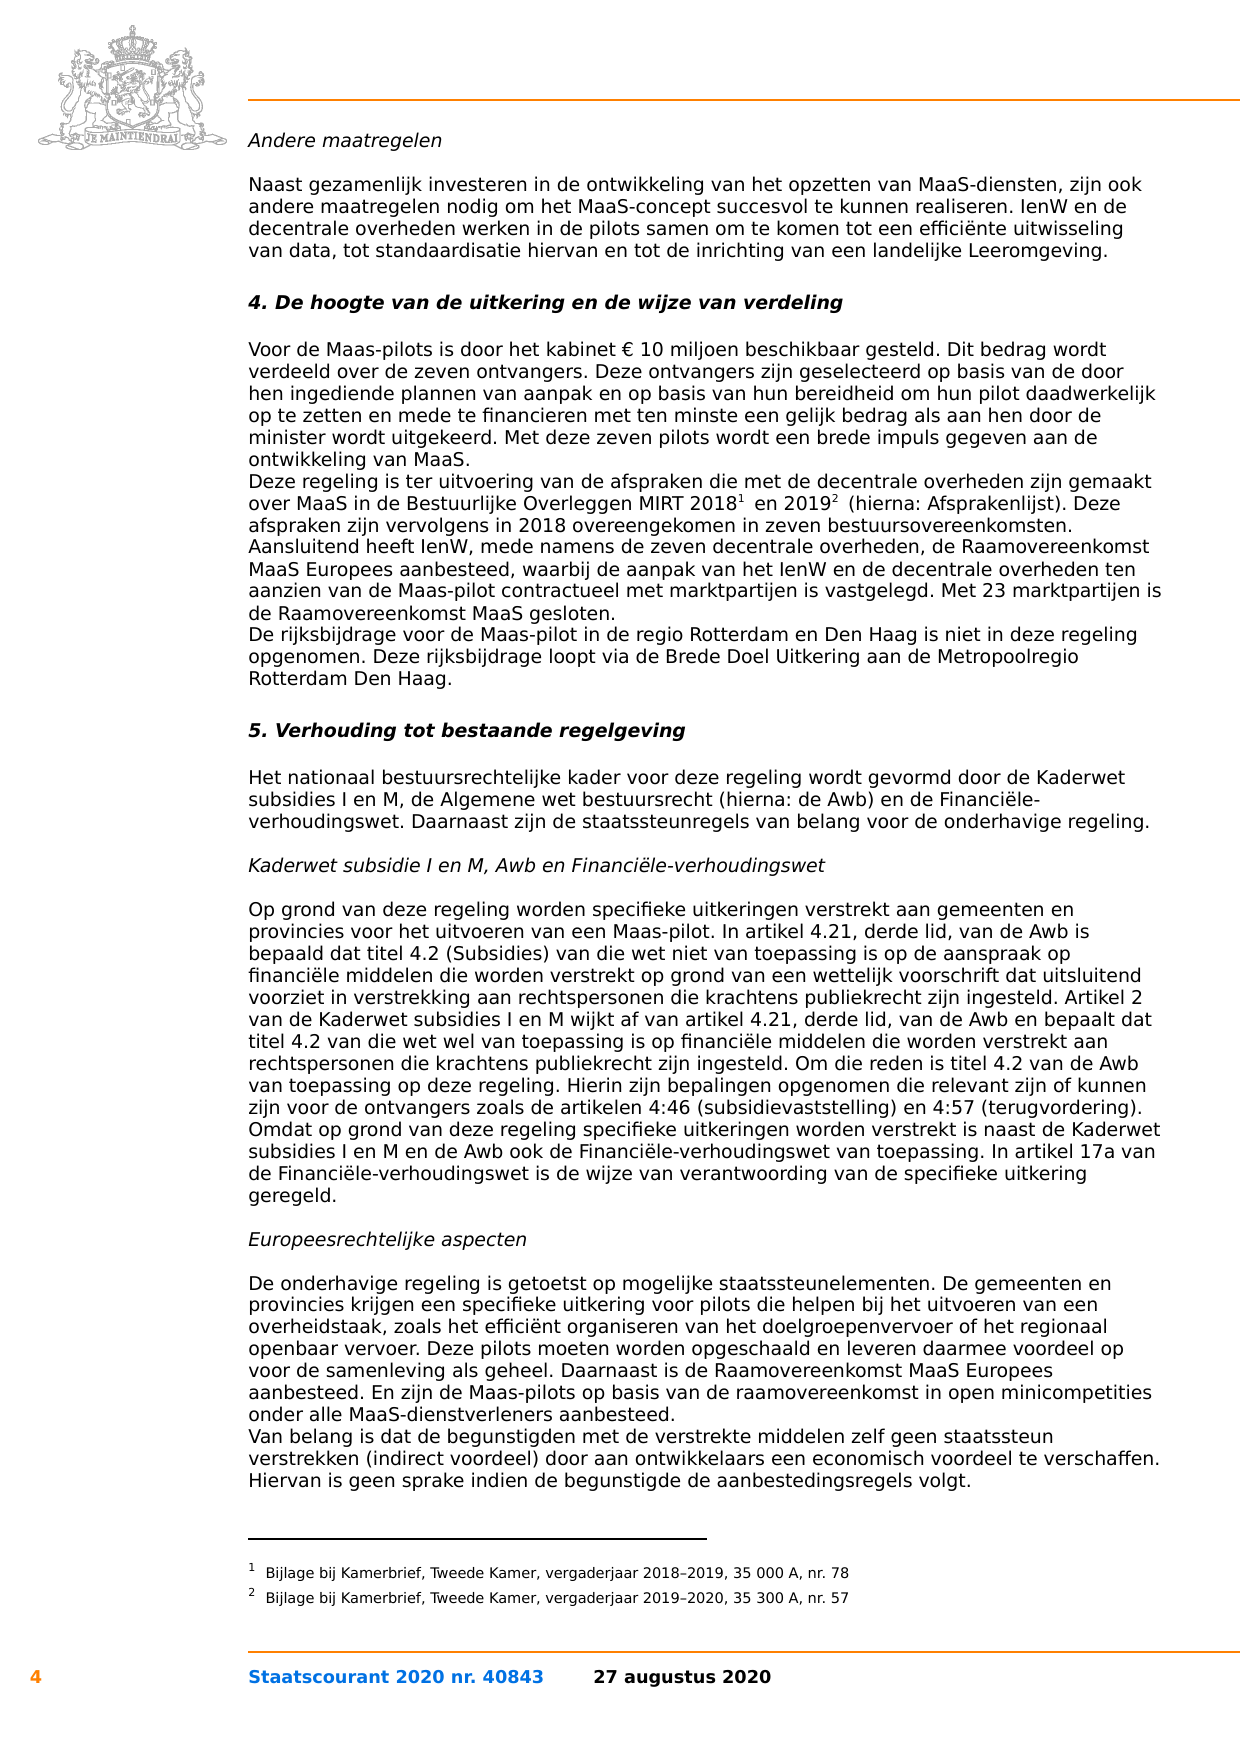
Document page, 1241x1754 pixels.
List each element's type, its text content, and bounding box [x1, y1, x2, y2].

text Het nationaal bestuursrechtelijke kader voor deze regeling wordt gevormd door de Kaderwet subsidies I en M, de Algemene wet bestuursrecht (hierna: de Awb) en de Financiële-verhoudingswet. Daarnaast zijn de staatssteunregels van belang voor de onderhavige regeling. [248, 767, 1163, 833]
subtitle Kaderwet subsidie I en M, Awb en Financiële-verhoudingswet [248, 855, 1163, 877]
text Naast gezamenlijk investeren in de ontwikkeling van het opzetten van MaaS-diensten, zijn ook andere maatregelen nodig om het MaaS-concept succesvol te kunnen realiseren. IenW en de decentrale overheden werken in de pilots samen om te komen tot een efficiënte uitwisseling van data, tot standaardisatie hiervan en tot de inrichting van een landelijke Leeromgeving. [248, 174, 1163, 262]
text Op grond van deze regeling worden specifieke uitkeringen verstrekt aan gemeenten en provincies voor het uitvoeren van een Maas-pilot. In artikel 4.21, derde lid, van de Awb is bepaald dat titel 4.2 (Subsidies) van die wet niet van toepassing is op de aanspraak op financiële middelen die worden verstrekt op grond van een wettelijk voorschrift dat uitsluitend voorziet in verstrekking aan rechtspersonen die krachtens publiekrecht zijn ingesteld. Artikel 2 van de Kaderwet subsidies I en M wijkt af van artikel 4.21, derde lid, van de Awb en bepaalt dat titel 4.2 van die wet wel van toepassing is op financiële middelen die worden verstrekt aan rechtspersonen die krachtens publiekrecht zijn ingesteld. Om die reden is titel 4.2 van de Awb van toepassing op deze regeling. Hierin zijn bepalingen opgenomen die relevant zijn of kunnen zijn voor de ontvangers zoals de artikelen 4:46 (subsidievaststelling) en 4:57 (terugvordering). Omdat op grond van deze regeling specifieke uitkeringen worden verstrekt is naast de Kaderwet subsidies I en M en de Awb ook de Financiële-verhoudingswet van toepassing. In artikel 17a van de Financiële-verhoudingswet is de wijze van verantwoording van de specifieke uitkering geregeld. [248, 899, 1163, 1207]
text Bijlage bij Kamerbrief, Tweede Kamer, vergaderjaar 2018–2019, 35 000 A, nr. 78 [248, 1561, 1163, 1583]
text Deze regeling is ter uitvoering van de afspraken die met de decentrale overheden zijn gemaakt over MaaS in de Bestuurlijke Overleggen MIRT 2018 en 2019 (hierna: Afsprakenlijst). Deze afspraken zijn vervolgens in 2018 overeengekomen in zeven bestuursovereenkomsten. [248, 471, 1163, 536]
text Aansluitend heeft IenW, mede namens de zeven decentrale overheden, de Raamovereenkomst MaaS Europees aanbesteed, waarbij de aanpak van het IenW en de decentrale overheden ten aanzien van de Maas-pilot contractueel met marktpartijen is vastgelegd. Met 23 marktpartijen is de Raamovereenkomst MaaS gesloten. [248, 536, 1163, 624]
text Van belang is dat de begunstigden met de verstrekte middelen zelf geen staatssteun verstrekken (indirect voordeel) door aan ontwikkelaars een economisch voordeel te verschaffen. Hiervan is geen sprake indien de begunstigde de aanbestedingsregels volgt. [248, 1426, 1163, 1492]
subtitle 5. Verhouding tot bestaande regelgeving [248, 720, 1163, 742]
text De onderhavige regeling is getoetst op mogelijke staatssteunelementen. De gemeenten en provincies krijgen een specifieke uitkering voor pilots die helpen bij het uitvoeren van een overheidstaak, zoals het efficiënt organiseren van het doelgroepenvervoer of het regionaal openbaar vervoer. Deze pilots moeten worden opgeschaald en leveren daarmee voordeel op voor de samenleving als geheel. Daarnaast is de Raamovereenkomst MaaS Europees aanbesteed. En zijn de Maas-pilots op basis van de raamovereenkomst in open minicompetities onder alle MaaS-dienstverleners aanbesteed. [248, 1272, 1163, 1426]
picture [38, 25, 227, 150]
text Voor de Maas-pilots is door het kabinet € 10 miljoen beschikbaar gesteld. Dit bedrag wordt verdeeld over de zeven ontvangers. Deze ontvangers zijn geselecteerd op basis van de door hen ingediende plannen van aanpak en op basis van hun bereidheid om hun pilot daadwerkelijk op te zetten en mede te financieren met ten minste een gelijk bedrag als aan hen door de minister wordt uitgekeerd. Met deze zeven pilots wordt een brede impuls gegeven aan de ontwikkeling van MaaS. [248, 339, 1163, 471]
subtitle Europeesrechtelijke aspecten [248, 1228, 1163, 1251]
subtitle Andere maatregelen [248, 130, 1163, 152]
subtitle 4. De hoogte van de uitkering en de wijze van verdeling [248, 292, 1163, 314]
text Bijlage bij Kamerbrief, Tweede Kamer, vergaderjaar 2019–2020, 35 300 A, nr. 57 [248, 1586, 1163, 1608]
text De rijksbijdrage voor de Maas-pilot in de regio Rotterdam en Den Haag is niet in deze regeling opgenomen. Deze rijksbijdrage loopt via de Brede Doel Uitkering aan de Metropoolregio Rotterdam Den Haag. [248, 624, 1163, 690]
